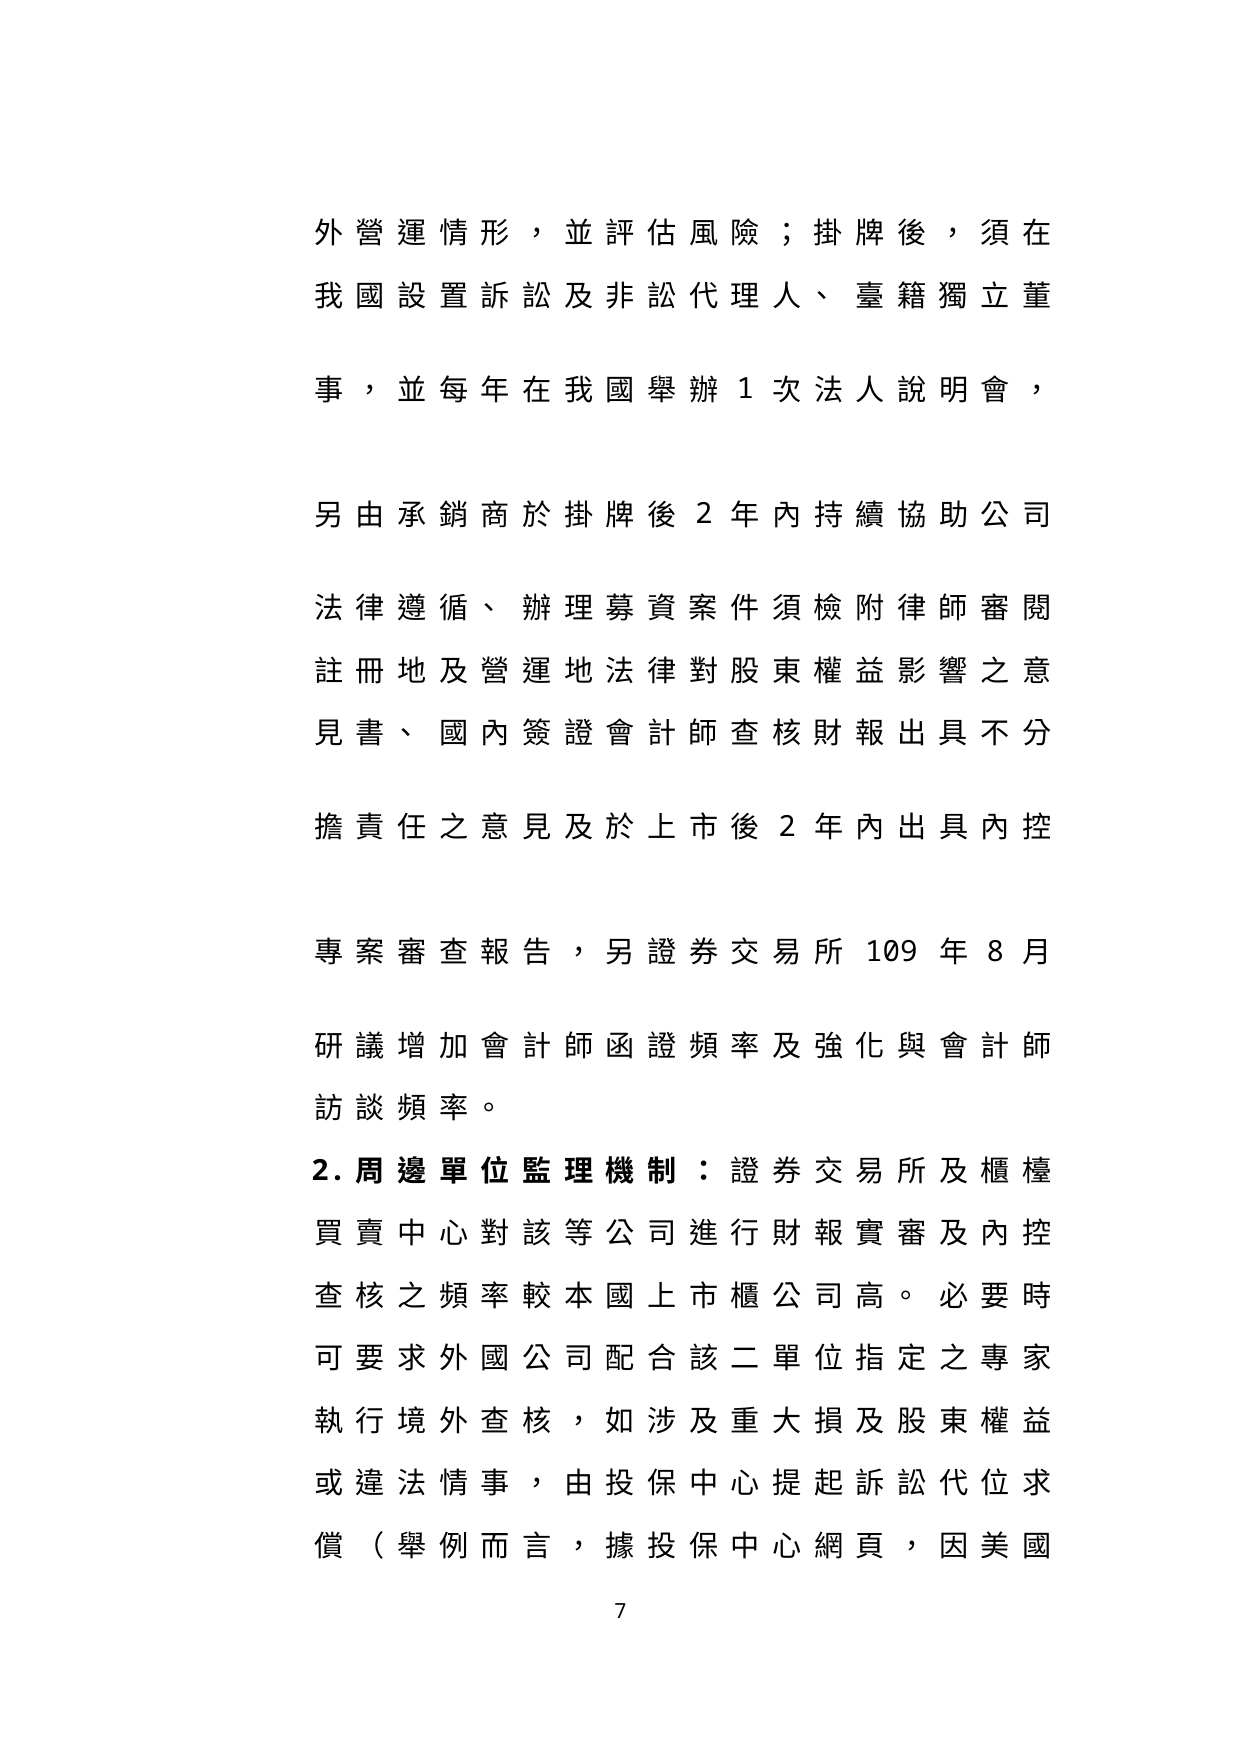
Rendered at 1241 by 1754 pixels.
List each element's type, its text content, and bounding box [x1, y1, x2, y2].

text 2.周邊單位監理機制：證券交易所及櫃檯買賣中心對該等公司進行財報實審及內控查核之頻率較本國上市櫃公司高。必要時可要求外國公司配合該二單位指定之專家執行境外查核，如涉及重大損及股東權益或違法情事，由投保中心提起訴訟代位求償（舉例而言，據投保中心網頁，因美國 [271, 1127, 1058, 1564]
text 外營運情形，並評估風險；掛牌後，須在我國設置訴訟及非訟代理人、臺籍獨立董事，並每年在我國舉辦1次法人說明會，另由承銷商於掛牌後2年內持續協助公司法律遵循、辦理募資案件須檢附律師審閱註冊地及營運地法律對股東權益影響之意見書、國內簽證會計師查核財報出具不分擔責任之意見及於上市後2年內出具內控專案審查報告，另證券交易所109年8月研議增加會計師函證頻率及強化與會計師訪談頻率。 [271, 189, 1058, 1127]
